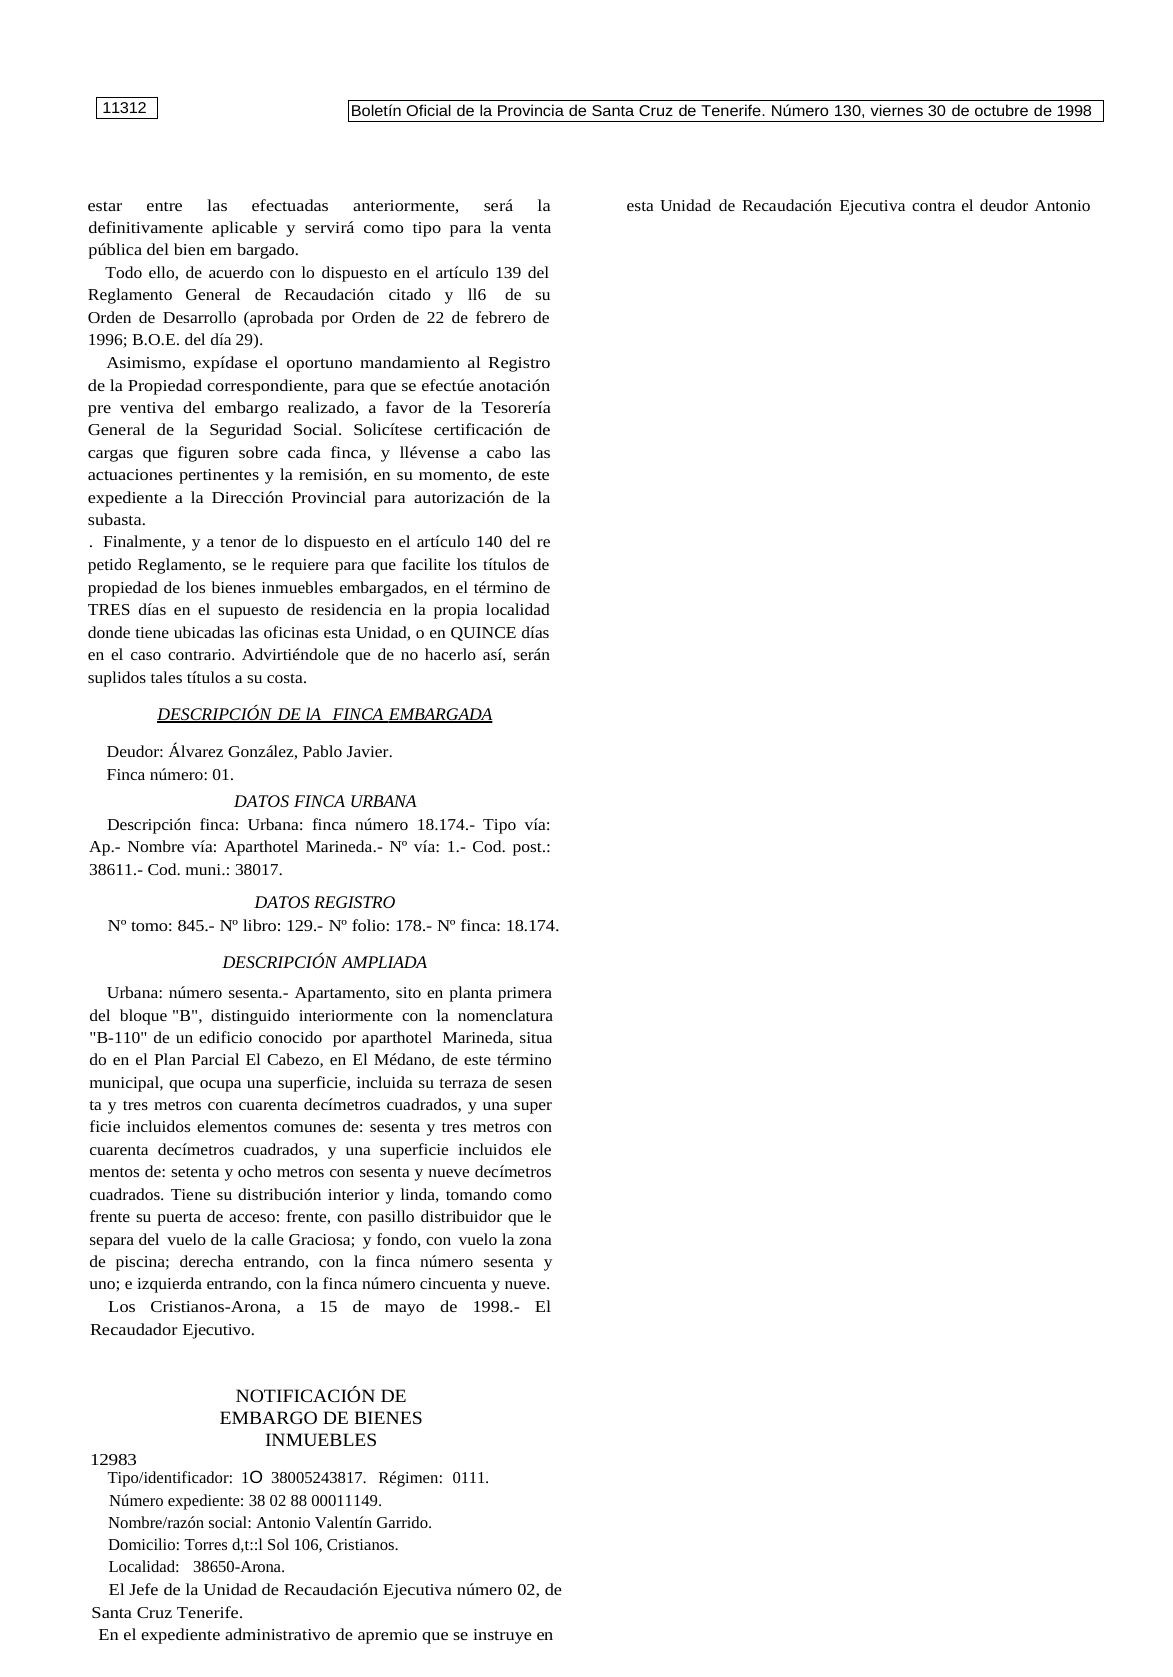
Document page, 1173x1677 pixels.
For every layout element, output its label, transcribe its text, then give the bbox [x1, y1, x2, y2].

text Asimismo, expídase el oportuno mandamiento al Registro de la Propiedad correspondiente, para que se efectúe anotación pre­ ventiva del embargo realizado, a favor de la Tesorería General de la Seguridad Social. Solicítese certificación de cargas que figuren sobre cada finca, y llévense a cabo las actuaciones pertinentes y la remisión, en su momento, de este expediente a la Dirección Provincial para autorización de la subasta. [88, 353, 551, 529]
text Todo ello, de acuerdo con lo dispuesto en el artículo 139 del Reglamento General de Recaudación citado y ll6 de su Orden de Desarrollo (aprobada por Orden de 22 de febrero de 1996; B.O.E. del día 29). [88, 263, 550, 349]
text Deudor: Álvarez González, Pablo Javier. Finca número: 01. [106, 742, 420, 784]
text . Finalmente, y a tenor de lo dispuesto en el artículo 140 del re­ petido Reglamento, se le requiere para que facilite los títulos de propiedad de los bienes inmuebles embargados, en el término de TRES días en el supuesto de residencia en la propia localidad donde tiene ubicadas las oficinas esta Unidad, o en QUINCE días en el caso contrario. Advirtiéndole que de no hacerlo así, serán suplidos tales títulos a su costa. [88, 532, 551, 687]
text DATOS REGISTRO [98, 892, 551, 912]
text Número expediente: 38 02 88 00011149. Nombre/razón social: Antonio Valentín Garrido. Domicilio: Torres d,t::l Sol 106, Cristianos. [108, 1490, 466, 1553]
text Urbana: número sesenta.- Apartamento, sito en planta primera del bloque "B", distinguido interiormente con la nomenclatura "B-110" de un edificio conocido por aparthotel Marineda, situa­ do en el Plan Parcial El Cabezo, en El Médano, de este término municipal, que ocupa una superficie, incluida su terraza de sesen­ ta y tres metros con cuarenta decímetros cuadrados, y una super­ ficie incluidos elementos comunes de: sesenta y tres metros con cuarenta decímetros cuadrados, y una superficie incluidos ele­ mentos de: setenta y ocho metros con sesenta y nueve decímetros cuadrados. Tiene su distribución interior y linda, tomando como frente su puerta de acceso: frente, con pasillo distribuidor que le separa del vuelo de la calle Graciosa; y fondo, con vuelo la zona de piscina; derecha entrando, con la finca número sesenta y uno; e izquierda entrando, con la finca número cincuenta y nueve. [89, 983, 553, 1293]
text El Jefe de la Unidad de Recaudación Ejecutiva número 02, de Santa Cruz Tenerife. [91, 1580, 564, 1622]
text Tipo/identificador: 1O 38005243817. Régimen: 0111. [107, 1469, 564, 1487]
text Nº tomo: 845.- Nº libro: 129.- Nº folio: 178.- Nº finca: 18.174. [107, 915, 564, 934]
text Descripción finca: Urbana: finca número 18.174.- Tipo vía: Ap.- Nombre vía: Aparthotel Marineda.- Nº vía: 1.- Cod. post.: 38611.- Cod. muni.: 38017. [89, 814, 551, 879]
text Los Cristianos-Arona, a 15 de mayo de 1998.- El Recaudador­ Ejecutivo. [90, 1297, 551, 1339]
text NOTIFICACIÓN DE EMBARGO DE BIENES INMUEBLES [187, 1385, 455, 1451]
text estar entre las efectuadas anteriormente, será la definitivamente aplicable y servirá como tipo para la venta pública del bien em­ bargado. [87, 196, 551, 259]
text esta Unidad de Recaudación Ejecutiva contra el deudor Antonio [605, 196, 1090, 215]
text DATOS FINCA URBANA [151, 790, 500, 811]
text Localidad: 38650-Arona. [108, 1557, 564, 1576]
text DESCRIPCIÓN DE lA FINCA EMBARGADA [98, 703, 551, 724]
text 12983 [90, 1452, 564, 1469]
text En el expediente administrativo de apremio que se instruye en [77, 1626, 554, 1644]
text DESCRIPCIÓN AMPLIADA [98, 952, 551, 973]
